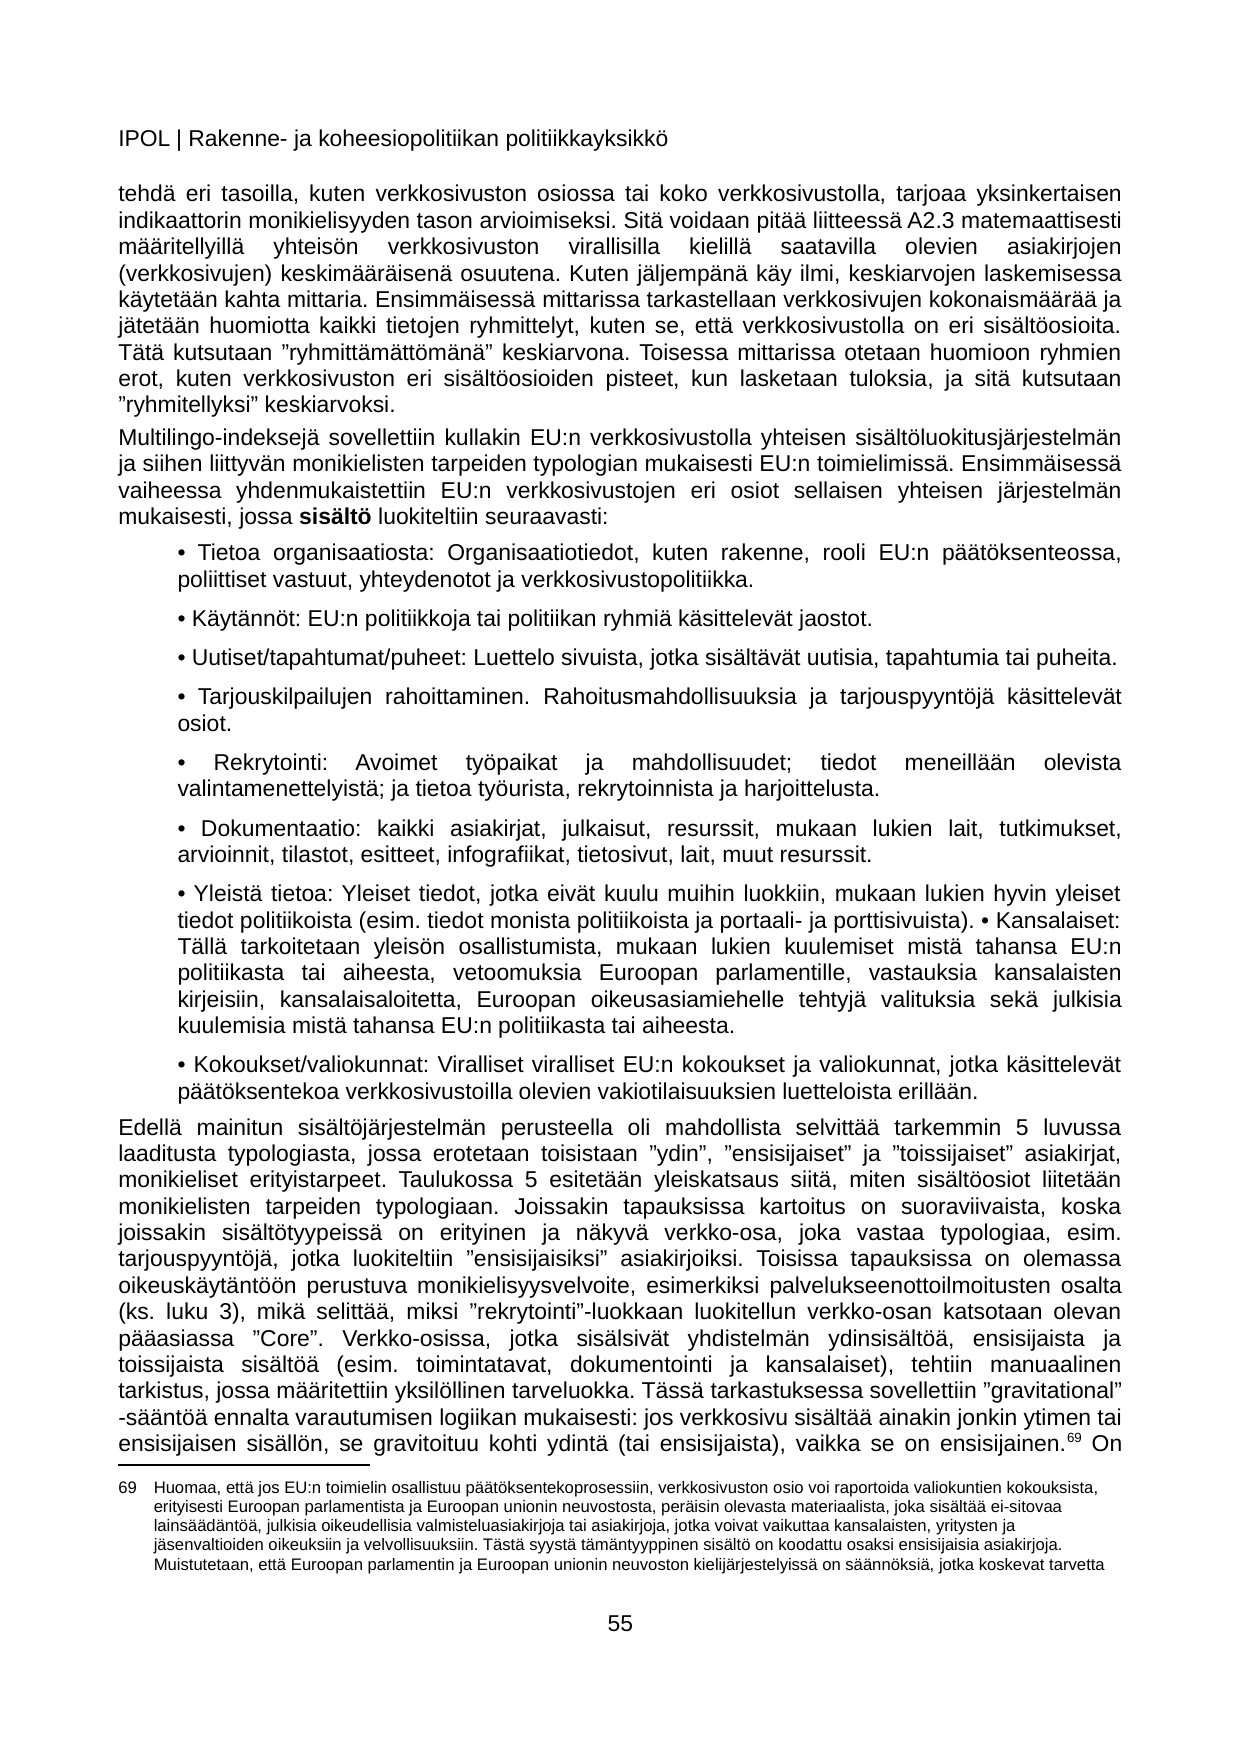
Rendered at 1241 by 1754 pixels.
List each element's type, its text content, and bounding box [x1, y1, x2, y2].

text Multilingo-indeksejä sovellettiin kullakin EU:n verkkosivustolla yhteisen sisältöluokitusjärjestelmän ja siihen liittyvän monikielisten tarpeiden typologian mukaisesti EU:n toimielimissä. Ensimmäisessä vaiheessa yhdenmukaistettiin EU:n verkkosivustojen eri osiot sellaisen yhteisen järjestelmän mukaisesti, jossa sisältö luokiteltiin seuraavasti: [118, 424, 1122, 529]
text • Rekrytointi: Avoimet työpaikat ja mahdollisuudet; tiedot meneillään olevista valintamenettelyistä; ja tietoa työurista, rekrytoinnista ja harjoittelusta. [177, 749, 1122, 802]
text • Uutiset/tapahtumat/puheet: Luettelo sivuista, jotka sisältävät uutisia, tapahtumia tai puheita. [177, 644, 1122, 670]
text Huomaa, että jos EU:n toimielin osallistuu päätöksentekoprosessiin, verkkosivuston osio voi raportoida valiokuntien kokouksista, erityisesti Euroopan parlamentista ja Euroopan unionin neuvostosta, peräisin olevasta materiaalista, joka sisältää ei-sitovaa lainsäädäntöä, julkisia oikeudellisia valmisteluasiakirjoja tai asiakirjoja, jotka voivat vaikuttaa kansalaisten, yritysten ja jäsenvaltioiden oikeuksiin ja velvollisuuksiin. Tästä syystä tämäntyyppinen sisältö on koodattu osaksi ensisijaisia asiakirjoja. Muistutetaan, että Euroopan parlamentin ja Euroopan unionin neuvoston kielijärjestelyissä on säännöksiä, jotka koskevat tarvetta [118, 1478, 1122, 1573]
text • Kokoukset/valiokunnat: Viralliset viralliset EU:n kokoukset ja valiokunnat, jotka käsittelevät päätöksentekoa verkkosivustoilla olevien vakiotilaisuuksien luetteloista erillään. [177, 1051, 1122, 1104]
text • Yleistä tietoa: Yleiset tiedot, jotka eivät kuulu muihin luokkiin, mukaan lukien hyvin yleiset tiedot politiikoista (esim. tiedot monista politiikoista ja portaali- ja porttisivuista). • Kansalaiset: Tällä tarkoitetaan yleisön osallistumista, mukaan lukien kuulemiset mistä tahansa EU:n politiikasta tai aiheesta, vetoomuksia Euroopan parlamentille, vastauksia kansalaisten kirjeisiin, kansalaisaloitetta, Euroopan oikeusasiamiehelle tehtyjä valituksia sekä julkisia kuulemisia mistä tahansa EU:n politiikasta tai aiheesta. [177, 880, 1122, 1038]
text Edellä mainitun sisältöjärjestelmän perusteella oli mahdollista selvittää tarkemmin 5 luvussa laaditusta typologiasta, jossa erotetaan toisistaan ”ydin”, ”ensisijaiset” ja ”toissijaiset” asiakirjat, monikieliset erityistarpeet. Taulukossa 5 esitetään yleiskatsaus siitä, miten sisältöosiot liitetään monikielisten tarpeiden typologiaan. Joissakin tapauksissa kartoitus on suoraviivaista, koska joissakin sisältötyypeissä on erityinen ja näkyvä verkko-osa, joka vastaa typologiaa, esim. tarjouspyyntöjä, jotka luokiteltiin ”ensisijaisiksi” asiakirjoiksi. Toisissa tapauksissa on olemassa oikeuskäytäntöön perustuva monikielisyysvelvoite, esimerkiksi palvelukseenottoilmoitusten osalta (ks. luku 3), mikä selittää, miksi ”rekrytointi”-luokkaan luokitellun verkko-osan katsotaan olevan pääasiassa ”Core”. Verkko-osissa, jotka sisälsivät yhdistelmän ydinsisältöä, ensisijaista ja toissijaista sisältöä (esim. toimintatavat, dokumentointi ja kansalaiset), tehtiin manuaalinen tarkistus, jossa määritettiin yksilöllinen tarveluokka. Tässä tarkastuksessa sovellettiin ”gravitational” -sääntöä ennalta varautumisen logiikan mukaisesti: jos verkkosivu sisältää ainakin jonkin ytimen tai ensisijaisen sisällön, se gravitoituu kohti ydintä (tai ensisijaista), vaikka se on ensisijainen. On huomattava, että jos EU:n toimielin osallistuu päätöksentekoprosessiin, verkkosivuston osio voi raportoida valiokuntien kokousten – erityisesti Euroopan parlamentin ja Euroopan unionin neuvoston – aineistosta, joka sisältää ei-sitovaa lainsäädäntöä, julkisia oikeudellisia valmisteluasiakirjoja tai asiakirjoja, jotka voivat vaikuttaa kansalaisten, yritysten ja jäsenvaltioiden oikeuksiin ja velvollisuuksiin. Tästä syystä tämäntyyppinen sisältö on koodattu osaksi ensisijaisia asiakirjoja. Muistutetaan, että Euroopan parlamentin ja Euroopan unionin neuvoston kielijärjestelyissä on säännöksiä, jotka koskevat tarvetta asettaa saataville kaikilla asian käsittelyn kannalta merkityksellisillä virallisilla kielillä (ks. luku 4). [118, 1114, 1122, 1456]
text tehdä eri tasoilla, kuten verkkosivuston osiossa tai koko verkkosivustolla, tarjoaa yksinkertaisen indikaattorin monikielisyyden tason arvioimiseksi. Sitä voidaan pitää liitteessä A2.3 matemaattisesti määritellyillä yhteisön verkkosivuston virallisilla kielillä saatavilla olevien asiakirjojen (verkkosivujen) keskimääräisenä osuutena. Kuten jäljempänä käy ilmi, keskiarvojen laskemisessa käytetään kahta mittaria. Ensimmäisessä mittarissa tarkastellaan verkkosivujen kokonaismäärää ja jätetään huomiotta kaikki tietojen ryhmittelyt, kuten se, että verkkosivustolla on eri sisältöosioita. Tätä kutsutaan ”ryhmittämättömänä” keskiarvona. Toisessa mittarissa otetaan huomioon ryhmien erot, kuten verkkosivuston eri sisältöosioiden pisteet, kun lasketaan tuloksia, ja sitä kutsutaan ”ryhmitellyksi” keskiarvoksi. [118, 180, 1122, 418]
text • Dokumentaatio: kaikki asiakirjat, julkaisut, resurssit, mukaan lukien lait, tutkimukset, arvioinnit, tilastot, esitteet, infografiikat, tietosivut, lait, muut resurssit. [177, 814, 1122, 867]
text • Tietoa organisaatiosta: Organisaatiotiedot, kuten rakenne, rooli EU:n päätöksenteossa, poliittiset vastuut, yhteydenotot ja verkkosivustopolitiikka. [177, 539, 1122, 592]
text • Tarjouskilpailujen rahoittaminen. Rahoitusmahdollisuuksia ja tarjouspyyntöjä käsittelevät osiot. [177, 683, 1122, 736]
text • Käytännöt: EU:n politiikkoja tai politiikan ryhmiä käsittelevät jaostot. [177, 605, 1122, 631]
